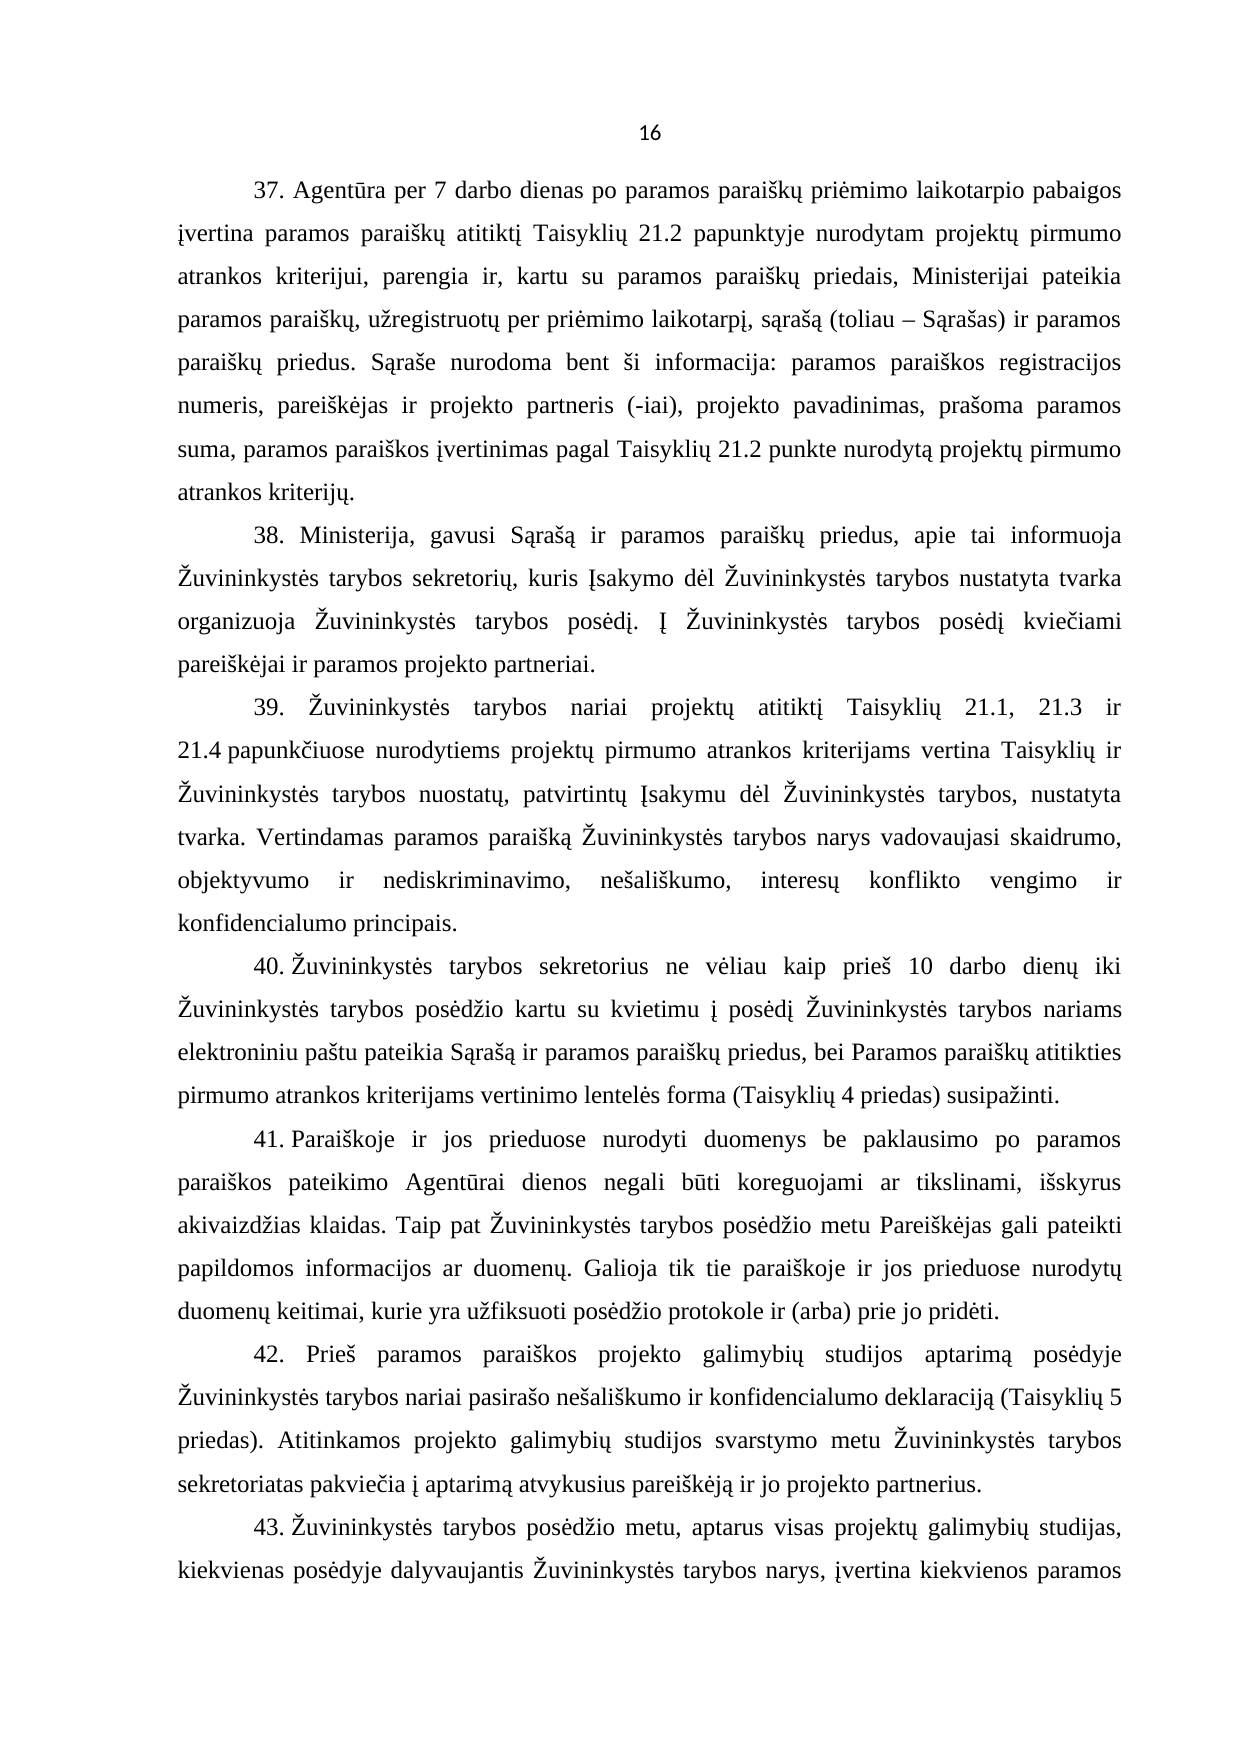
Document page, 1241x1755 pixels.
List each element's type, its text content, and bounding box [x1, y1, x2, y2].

text 43. Žuvininkystės tarybos posėdžio metu, aptarus visas projektų galimybių studijas, kiekvienas posėdyje dalyvaujantis Žuvininkystės tarybos narys, įvertina kiekvienos paramos [177, 1512, 1122, 1584]
text 39. Žuvininkystės tarybos nariai projektų atitiktį Taisyklių 21.1, 21.3 ir 21.4 papunkčiuose nurodytiems projektų pirmumo atrankos kriterijams vertina Taisyklių ir Žuvininkystės tarybos nuostatų, patvirtintų Įsakymu dėl Žuvininkystės tarybos, nustatyta tvarka. Vertindamas paramos paraišką Žuvininkystės tarybos narys vadovaujasi skaidrumo, objektyvumo ir nediskriminavimo, nešališkumo, interesų konflikto vengimo ir konfidencialumo principais. [177, 692, 1122, 937]
text 37. Agentūra per 7 darbo dienas po paramos paraiškų priėmimo laikotarpio pabaigos įvertina paramos paraiškų atitiktį Taisyklių 21.2 papunktyje nurodytam projektų pirmumo atrankos kriterijui, parengia ir, kartu su paramos paraiškų priedais, Ministerijai pateikia paramos paraiškų, užregistruotų per priėmimo laikotarpį, sąrašą (toliau – Sąrašas) ir paramos paraiškų priedus. Sąraše nurodoma bent ši informacija: paramos paraiškos registracijos numeris, pareiškėjas ir projekto partneris (-iai), projekto pavadinimas, prašoma paramos suma, paramos paraiškos įvertinimas pagal Taisyklių 21.2 punkte nurodytą projektų pirmumo atrankos kriterijų. [177, 175, 1122, 506]
text 41. Paraiškoje ir jos prieduose nurodyti duomenys be paklausimo po paramos paraiškos pateikimo Agentūrai dienos negali būti koreguojami ar tikslinami, išskyrus akivaizdžias klaidas. Taip pat Žuvininkystės tarybos posėdžio metu Pareiškėjas gali pateikti papildomos informacijos ar duomenų. Galioja tik tie paraiškoje ir jos prieduose nurodytų duomenų keitimai, kurie yra užfiksuoti posėdžio protokole ir (arba) prie jo pridėti. [177, 1124, 1122, 1325]
text 42. Prieš paramos paraiškos projekto galimybių studijos aptarimą posėdyje Žuvininkystės tarybos nariai pasirašo nešališkumo ir konfidencialumo deklaraciją (Taisyklių 5 priedas). Atitinkamos projekto galimybių studijos svarstymo metu Žuvininkystės tarybos sekretoriatas pakviečia į aptarimą atvykusius pareiškėją ir jo projekto partnerius. [177, 1339, 1122, 1497]
text 40. Žuvininkystės tarybos sekretorius ne vėliau kaip prieš 10 darbo dienų iki Žuvininkystės tarybos posėdžio kartu su kvietimu į posėdį Žuvininkystės tarybos nariams elektroniniu paštu pateikia Sąrašą ir paramos paraiškų priedus, bei Paramos paraiškų atitikties pirmumo atrankos kriterijams vertinimo lentelės forma (Taisyklių 4 priedas) susipažinti. [177, 951, 1122, 1109]
text 38. Ministerija, gavusi Sąrašą ir paramos paraiškų priedus, apie tai informuoja Žuvininkystės tarybos sekretorių, kuris Įsakymo dėl Žuvininkystės tarybos nustatyta tvarka organizuoja Žuvininkystės tarybos posėdį. Į Žuvininkystės tarybos posėdį kviečiami pareiškėjai ir paramos projekto partneriai. [177, 520, 1122, 678]
